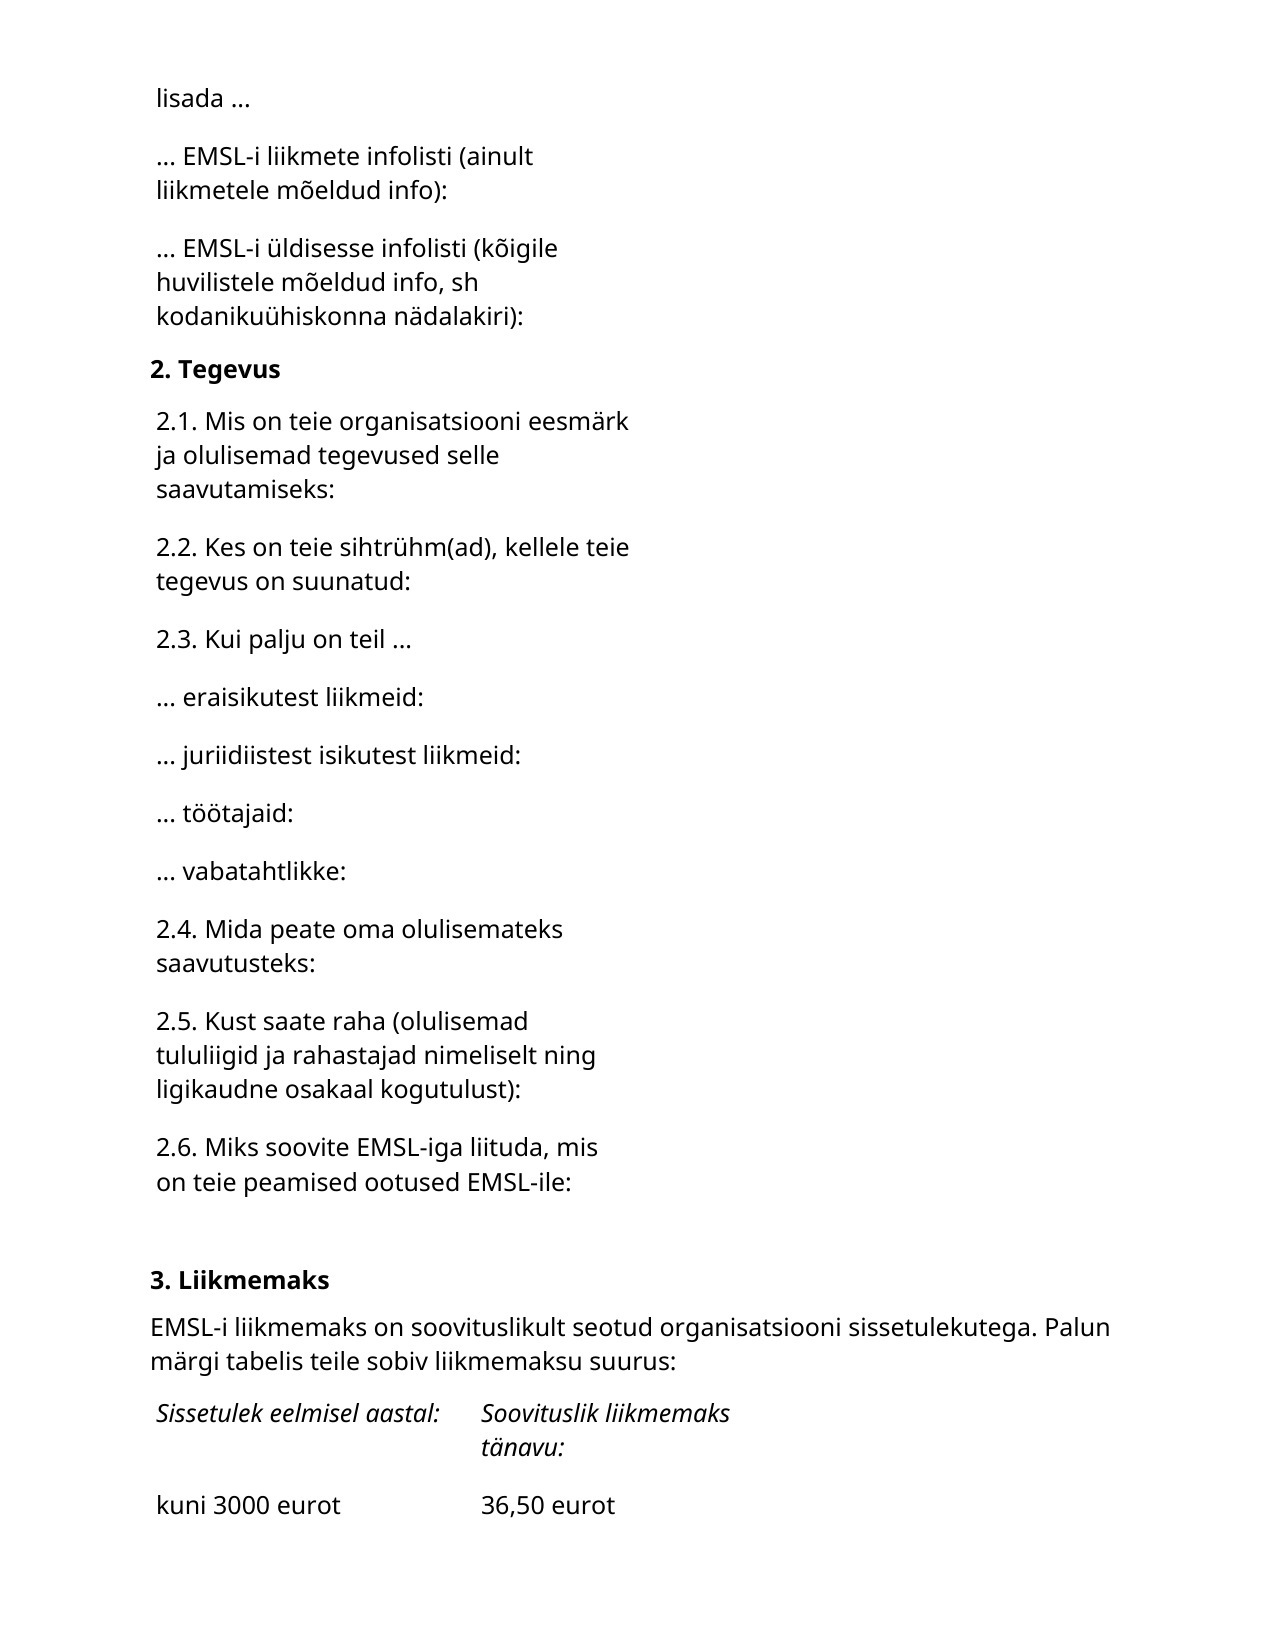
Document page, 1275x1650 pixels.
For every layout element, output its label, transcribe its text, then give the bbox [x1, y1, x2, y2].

text 2. Tegevus [150, 351, 1125, 385]
table_cell [638, 75, 1125, 133]
table_cell [638, 133, 1125, 225]
table_header [638, 398, 1125, 524]
table_cell 2.5. Kust saate raha (olulisemad tululiigid ja rahastajad nimeliselt ning ligikaudne osakaal kogutulust): [150, 998, 637, 1124]
table_cell [638, 1124, 1125, 1216]
table_cell [638, 524, 1125, 616]
table_cell 2.6. Miks soovite EMSL-iga liituda, mis on teie peamised ootused EMSL-ile: [150, 1124, 637, 1216]
table_cell 36,50 eurot [475, 1482, 800, 1540]
table_cell [638, 732, 1125, 790]
table_cell [638, 790, 1125, 848]
table_cell ... juriidiistest isikutest liikmeid: [150, 732, 637, 790]
table_cell [638, 674, 1125, 732]
table_cell lisada ... [150, 75, 637, 133]
table_header Soovituslik liikmemaks tänavu: [475, 1390, 800, 1482]
table_cell [800, 1482, 1125, 1540]
table_cell [638, 998, 1125, 1124]
table_cell 2.4. Mida peate oma olulisemateks saavutusteks: [150, 906, 637, 998]
text 3. Liikmemaks [150, 1263, 1125, 1297]
table_cell [638, 225, 1125, 351]
table_cell [638, 616, 1125, 674]
table_cell ... EMSL-i üldisesse infolisti (kõigile huvilistele mõeldud info, sh kodanikuühiskonna nädalakiri): [150, 225, 637, 351]
text EMSL-i liikmemaks on soovituslikult seotud organisatsiooni sissetulekutega. Palun märgi tabelis teile sobiv liikmemaksu suurus: [150, 1309, 1125, 1378]
table_cell kuni 3000 eurot [150, 1482, 475, 1540]
table_cell ... eraisikutest liikmeid: [150, 674, 637, 732]
table_cell [638, 906, 1125, 998]
table_header Sissetulek eelmisel aastal: [150, 1390, 475, 1482]
table_cell ... töötajaid: [150, 790, 637, 848]
table_cell ... vabatahtlikke: [150, 848, 637, 906]
table_cell 2.2. Kes on teie sihtrühm(ad), kellele teie tegevus on suunatud: [150, 524, 637, 616]
table_header 2.1. Mis on teie organisatsiooni eesmärk ja olulisemad tegevused selle saavutamiseks: [150, 398, 637, 524]
table_cell 2.3. Kui palju on teil ... [150, 616, 637, 674]
table_cell ... EMSL-i liikmete infolisti (ainult liikmetele mõeldud info): [150, 133, 637, 225]
table_cell [638, 848, 1125, 906]
